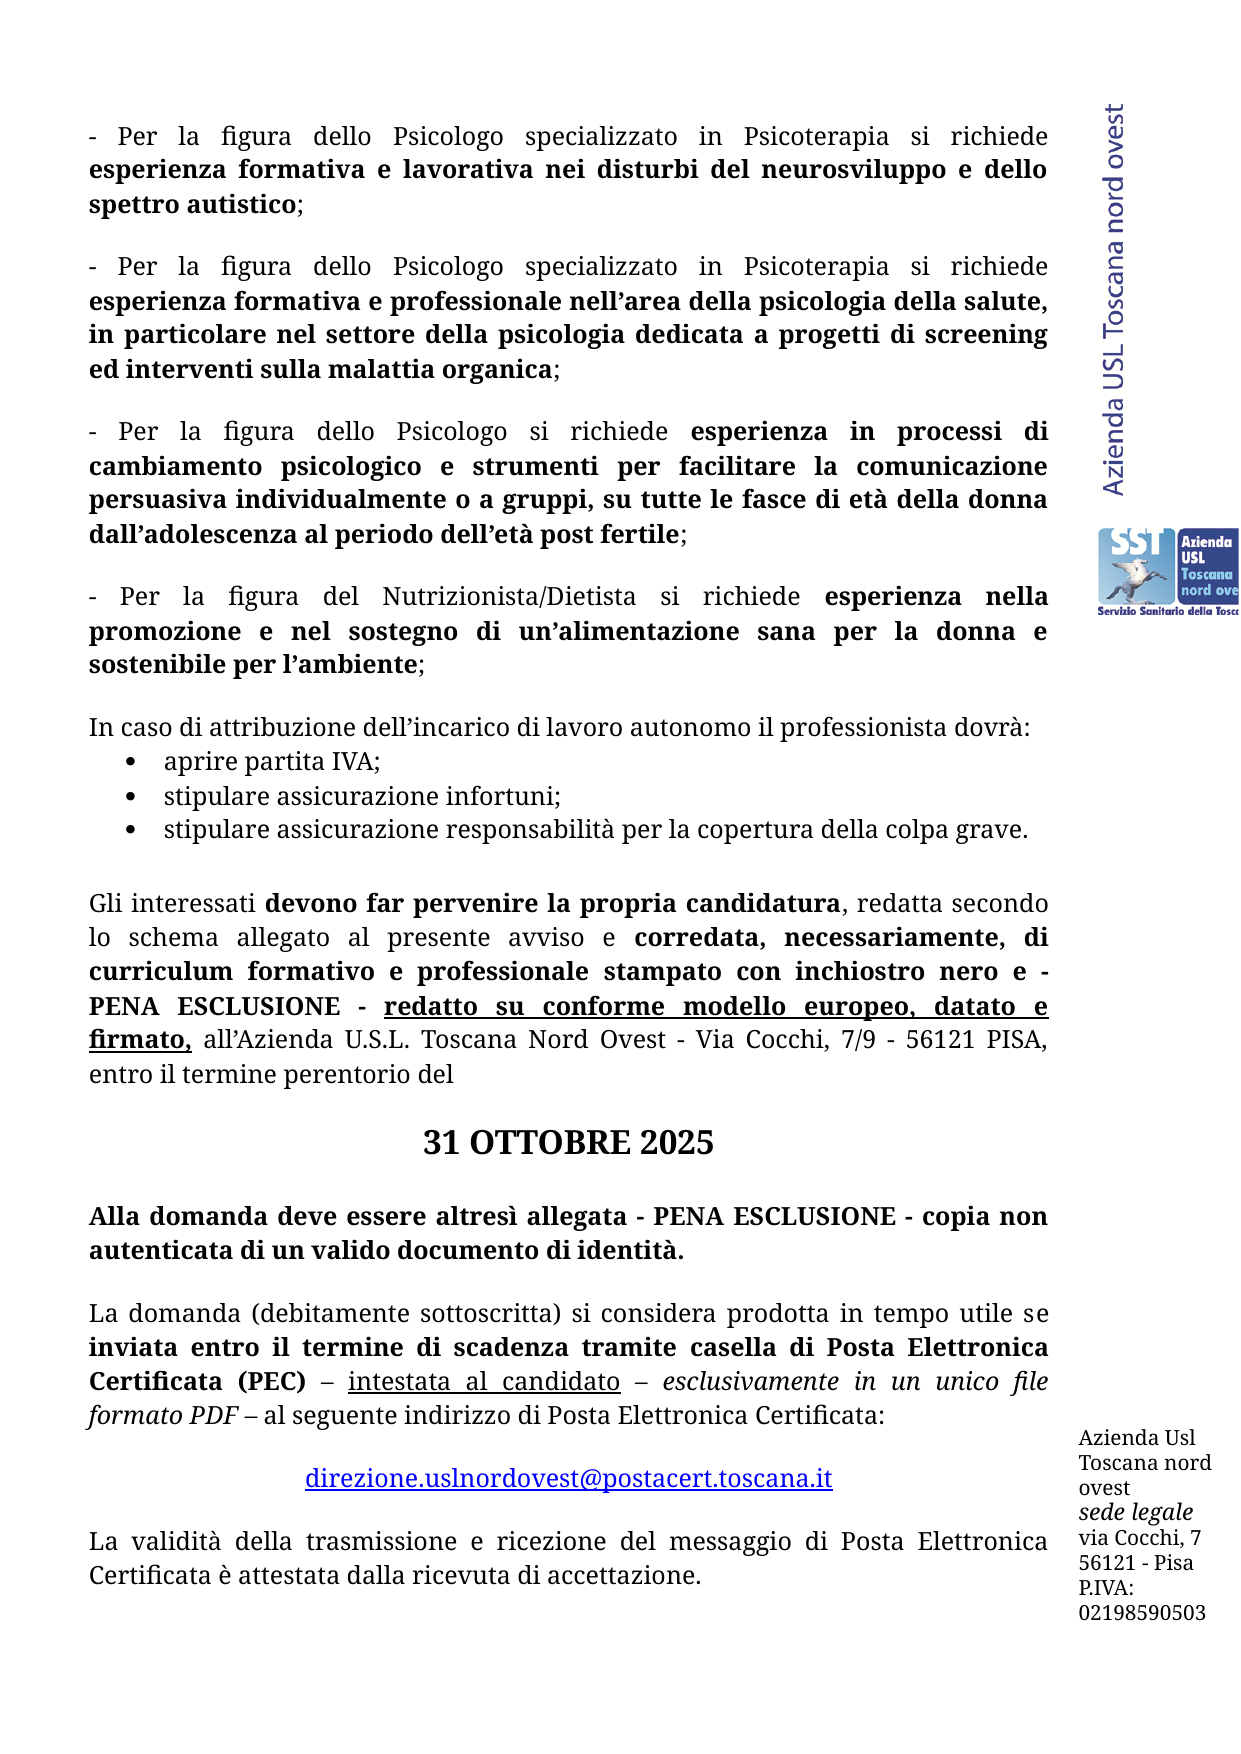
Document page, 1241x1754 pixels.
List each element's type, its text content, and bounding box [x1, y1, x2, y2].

text In caso di attribuzione dell’incarico di lavoro autonomo il professionista dovrà: [89, 710, 1049, 744]
picture [1097, 103, 1239, 615]
text Gli interessati devono far pervenire la propria candidatura, redatta secondo lo schema allegato al presente avviso e corredata, necessariamente, di curriculum formativo e professionale stampato con inchiostro nero e - PENA ESCLUSIONE - redatto su conforme modello europeo, datato e firmato, all’Azienda U.S.L. Toscana Nord Ovest - Via Cocchi, 7/9 - 56121 PISA, entro il termine perentorio del [89, 886, 1049, 1090]
text - Per la figura del Nutrizionista/Dietista si richiede esperienza nella promozione e nel sostegno di un’alimentazione sana per la donna e sostenibile per l’ambiente; [89, 579, 1049, 681]
text 31 OTTOBRE 2025 [89, 1119, 1049, 1164]
text Alla domanda deve essere altresì allegata - PENA ESCLUSIONE - copia non autenticata di un valido documento di identità. [89, 1198, 1049, 1267]
text La domanda (debitamente sottoscritta) si considera prodotta in tempo utile se inviata entro il termine di scadenza tramite casella di Posta Elettronica Certificata (PEC) – intestata al candidato – esclusivamente in un unico file formato PDF – al seguente indirizzo di Posta Elettronica Certificata: [89, 1295, 1049, 1432]
list stipulare assicurazione infortuni; [126, 778, 1049, 812]
text direzione.uslnordovest@postacert.toscana.it [89, 1460, 1049, 1494]
text - Per la figura dello Psicologo specializzato in Psicoterapia si richiede esperienza formativa e professionale nell’area della psicologia della salute, in particolare nel settore della psicologia dedicata a progetti di screening ed interventi sulla malattia organica; [89, 249, 1049, 385]
list aprire partita IVA; [126, 744, 1049, 778]
list stipulare assicurazione responsabilità per la copertura della colpa grave. [126, 812, 1049, 846]
text - Per la figura dello Psicologo si richiede esperienza in processi di cambiamento psicologico e strumenti per facilitare la comunicazione persuasiva individualmente o a gruppi, su tutte le fasce di età della donna dall’adolescenza al periodo dell’età post fertile; [89, 414, 1049, 550]
text La validità della trasmissione e ricezione del messaggio di Posta Elettronica Certificata è attestata dalla ricevuta di accettazione. [89, 1523, 1049, 1591]
text - Per la figura dello Psicologo specializzato in Psicoterapia si richiede esperienza formativa e lavorativa nei disturbi del neurosviluppo e dello spettro autistico; [89, 118, 1049, 220]
